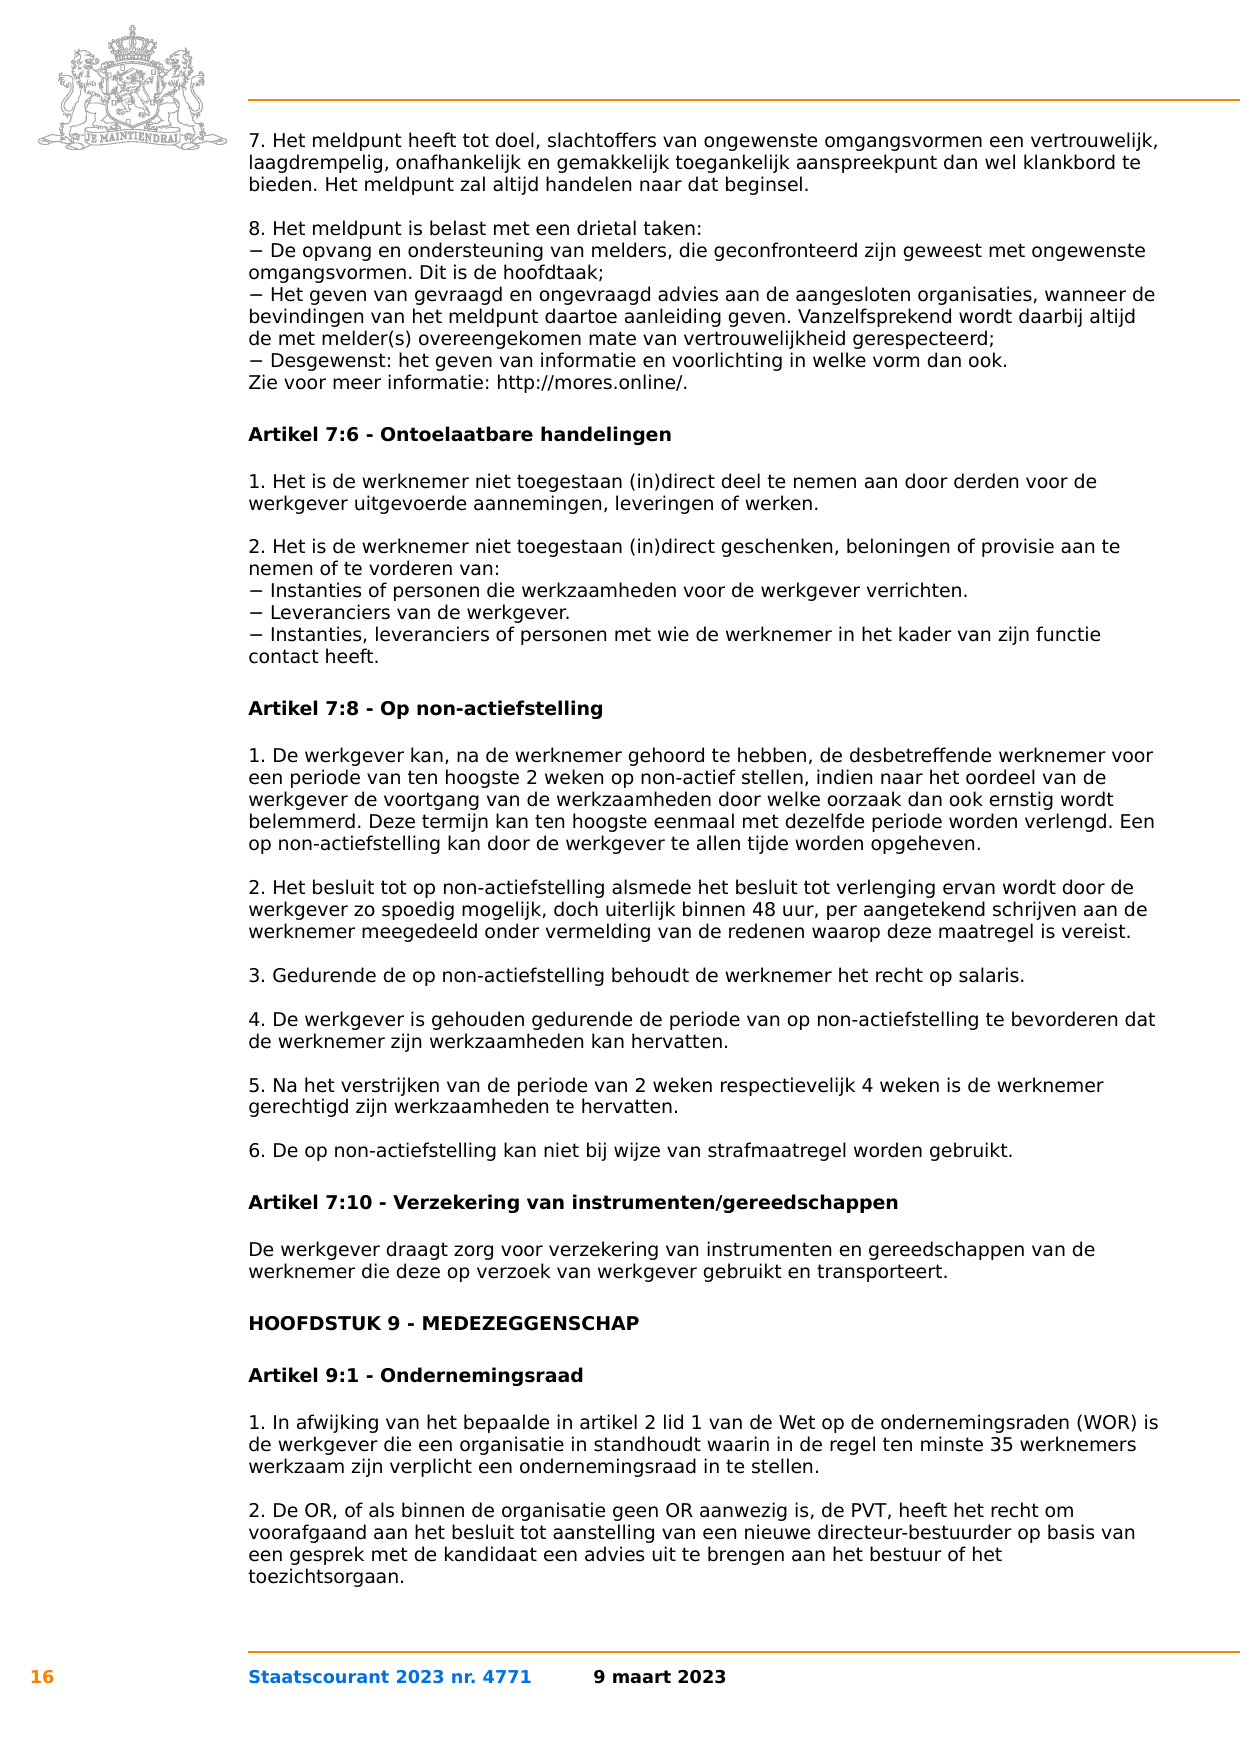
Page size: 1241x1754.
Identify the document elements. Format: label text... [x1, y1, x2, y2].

text 1. In afwijking van het bepaalde in artikel 2 lid 1 van de Wet op de ondernemingsraden (WOR) is de werkgever die een organisatie in standhoudt waarin in de regel ten minste 35 werknemers werkzaam zijn verplicht een ondernemingsraad in te stellen. [248, 1412, 1163, 1478]
text 2. Het besluit tot op non-actiefstelling alsmede het besluit tot verlenging ervan wordt door de werkgever zo spoedig mogelijk, doch uiterlijk binnen 48 uur, per aangetekend schrijven aan de werknemer meegedeeld onder vermelding van de redenen waarop deze maatregel is vereist. [248, 877, 1163, 943]
text Zie voor meer informatie: http://mores.online/. [248, 372, 1163, 393]
text 1. Het is de werknemer niet toegestaan (in)direct deel te nemen aan door derden voor de werkgever uitgevoerde aannemingen, leveringen of werken. [248, 471, 1163, 514]
text 5. Na het verstrijken van de periode van 2 weken respectievelijk 4 weken is de werknemer gerechtigd zijn werkzaamheden te hervatten. [248, 1074, 1163, 1118]
subtitle HOOFDSTUK 9 - MEDEZEGGENSCHAP [248, 1313, 1163, 1335]
text 2. De OR, of als binnen de organisatie geen OR aanwezig is, de PVT, heeft het recht om voorafgaand aan het besluit tot aanstelling van een nieuwe directeur-bestuurder op basis van een gesprek met de kandidaat een advies uit te brengen aan het bestuur of het toezichtsorgaan. [248, 1500, 1163, 1588]
text De werkgever draagt zorg voor verzekering van instrumenten en gereedschappen van de werknemer die deze op verzoek van werkgever gebruikt en transporteert. [248, 1239, 1163, 1283]
text − Leveranciers van de werkgever. [248, 602, 1163, 624]
text 3. Gedurende de op non-actiefstelling behoudt de werknemer het recht op salaris. [248, 965, 1163, 987]
text − De opvang en ondersteuning van melders, die geconfronteerd zijn geweest met ongewenste omgangsvormen. Dit is de hoofdtaak; [248, 240, 1163, 284]
text 2. Het is de werknemer niet toegestaan (in)direct geschenken, beloningen of provisie aan te nemen of te vorderen van: [248, 536, 1163, 580]
subtitle Artikel 7:10 - Verzekering van instrumenten/gereedschappen [248, 1192, 1163, 1214]
subtitle Artikel 7:8 - Op non-actiefstelling [248, 698, 1163, 720]
text − Desgewenst: het geven van informatie en voorlichting in welke vorm dan ook. [248, 349, 1163, 372]
text 6. De op non-actiefstelling kan niet bij wijze van strafmaatregel worden gebruikt. [248, 1140, 1163, 1162]
text 4. De werkgever is gehouden gedurende de periode van op non-actiefstelling te bevorderen dat de werknemer zijn werkzaamheden kan hervatten. [248, 1009, 1163, 1053]
text 1. De werkgever kan, na de werknemer gehoord te hebben, de desbetreffende werknemer voor een periode van ten hoogste 2 weken op non-actief stellen, indien naar het oordeel van de werkgever de voortgang van de werkzaamheden door welke oorzaak dan ook ernstig wordt belemmerd. Deze termijn kan ten hoogste eenmaal met dezelfde periode worden verlengd. Een op non-actiefstelling kan door de werkgever te allen tijde worden opgeheven. [248, 745, 1163, 855]
text 8. Het meldpunt is belast met een drietal taken: [248, 218, 1163, 240]
text − Instanties of personen die werkzaamheden voor de werkgever verrichten. [248, 580, 1163, 602]
subtitle Artikel 7:6 - Ontoelaatbare handelingen [248, 423, 1163, 446]
subtitle Artikel 9:1 - Ondernemingsraad [248, 1365, 1163, 1387]
picture [38, 25, 227, 150]
text − Instanties, leveranciers of personen met wie de werknemer in het kader van zijn functie contact heeft. [248, 624, 1163, 668]
text − Het geven van gevraagd en ongevraagd advies aan de aangesloten organisaties, wanneer de bevindingen van het meldpunt daartoe aanleiding geven. Vanzelfsprekend wordt daarbij altijd de met melder(s) overeengekomen mate van vertrouwelijkheid gerespecteerd; [248, 284, 1163, 349]
text 7. Het meldpunt heeft tot doel, slachtoffers van ongewenste omgangsvormen een vertrouwelijk, laagdrempelig, onafhankelijk en gemakkelijk toegankelijk aanspreekpunt dan wel klankbord te bieden. Het meldpunt zal altijd handelen naar dat beginsel. [248, 130, 1163, 196]
